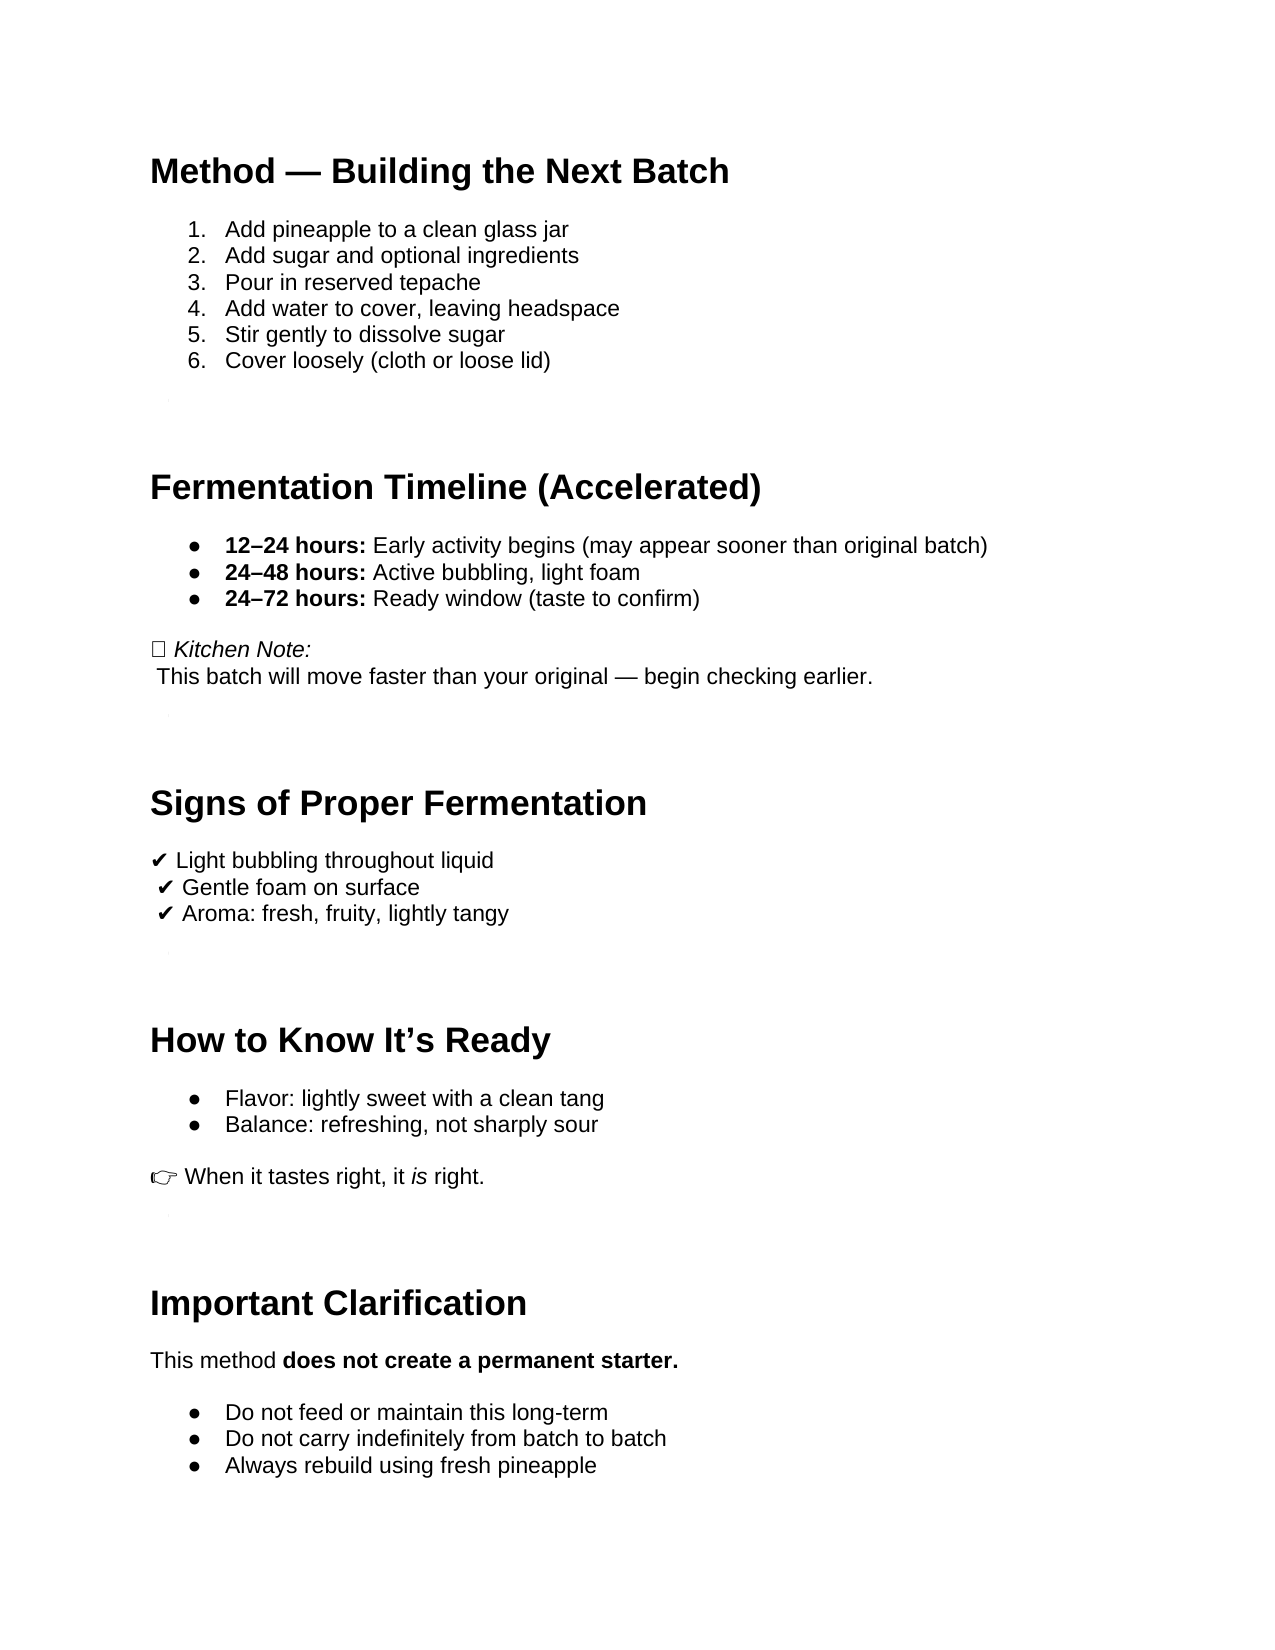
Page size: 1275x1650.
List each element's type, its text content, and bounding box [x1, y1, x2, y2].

list Pour in reserved tepache [187, 268, 1125, 295]
text This method does not create a permanent starter. [150, 1347, 1125, 1374]
list Balance: refreshing, not sharply sour [187, 1111, 1125, 1138]
text 👉 When it tastes right, it is right. [150, 1163, 1125, 1189]
subtitle Signs of Proper Fermentation [150, 782, 1125, 822]
list Add pineapple to a clean glass jar [187, 216, 1125, 242]
subtitle Method — Building the Next Batch [150, 150, 1125, 191]
list Always rebuild using fresh pineapple [187, 1452, 1125, 1478]
subtitle How to Know It’s Ready [150, 1019, 1125, 1060]
list 12–24 hours: Early activity begins (may appear sooner than original batch) [187, 532, 1125, 559]
list Flavor: lightly sweet with a clean tang [187, 1085, 1125, 1111]
text ✔ Light bubbling throughout liquid ✔ Gentle foam on surface ✔ Aroma: fresh, fruity, lightly tangy [150, 847, 1125, 927]
list Do not feed or maintain this long-term [187, 1399, 1125, 1425]
subtitle Important Clarification [150, 1282, 1125, 1322]
list Do not carry indefinitely from batch to batch [187, 1425, 1125, 1452]
list Add water to cover, leaving headspace [187, 295, 1125, 321]
text 📌 Kitchen Note: This batch will move faster than your original — begin checking earlier. [150, 636, 1125, 689]
list Add sugar and optional ingredients [187, 242, 1125, 268]
subtitle Fermentation Timeline (Accelerated) [150, 467, 1125, 507]
list Cover loosely (cloth or loose lid) [187, 347, 1125, 374]
list Stir gently to dissolve sugar [187, 321, 1125, 347]
list 24–48 hours: Active bubbling, light foam [187, 559, 1125, 585]
list 24–72 hours: Ready window (taste to confirm) [187, 585, 1125, 611]
